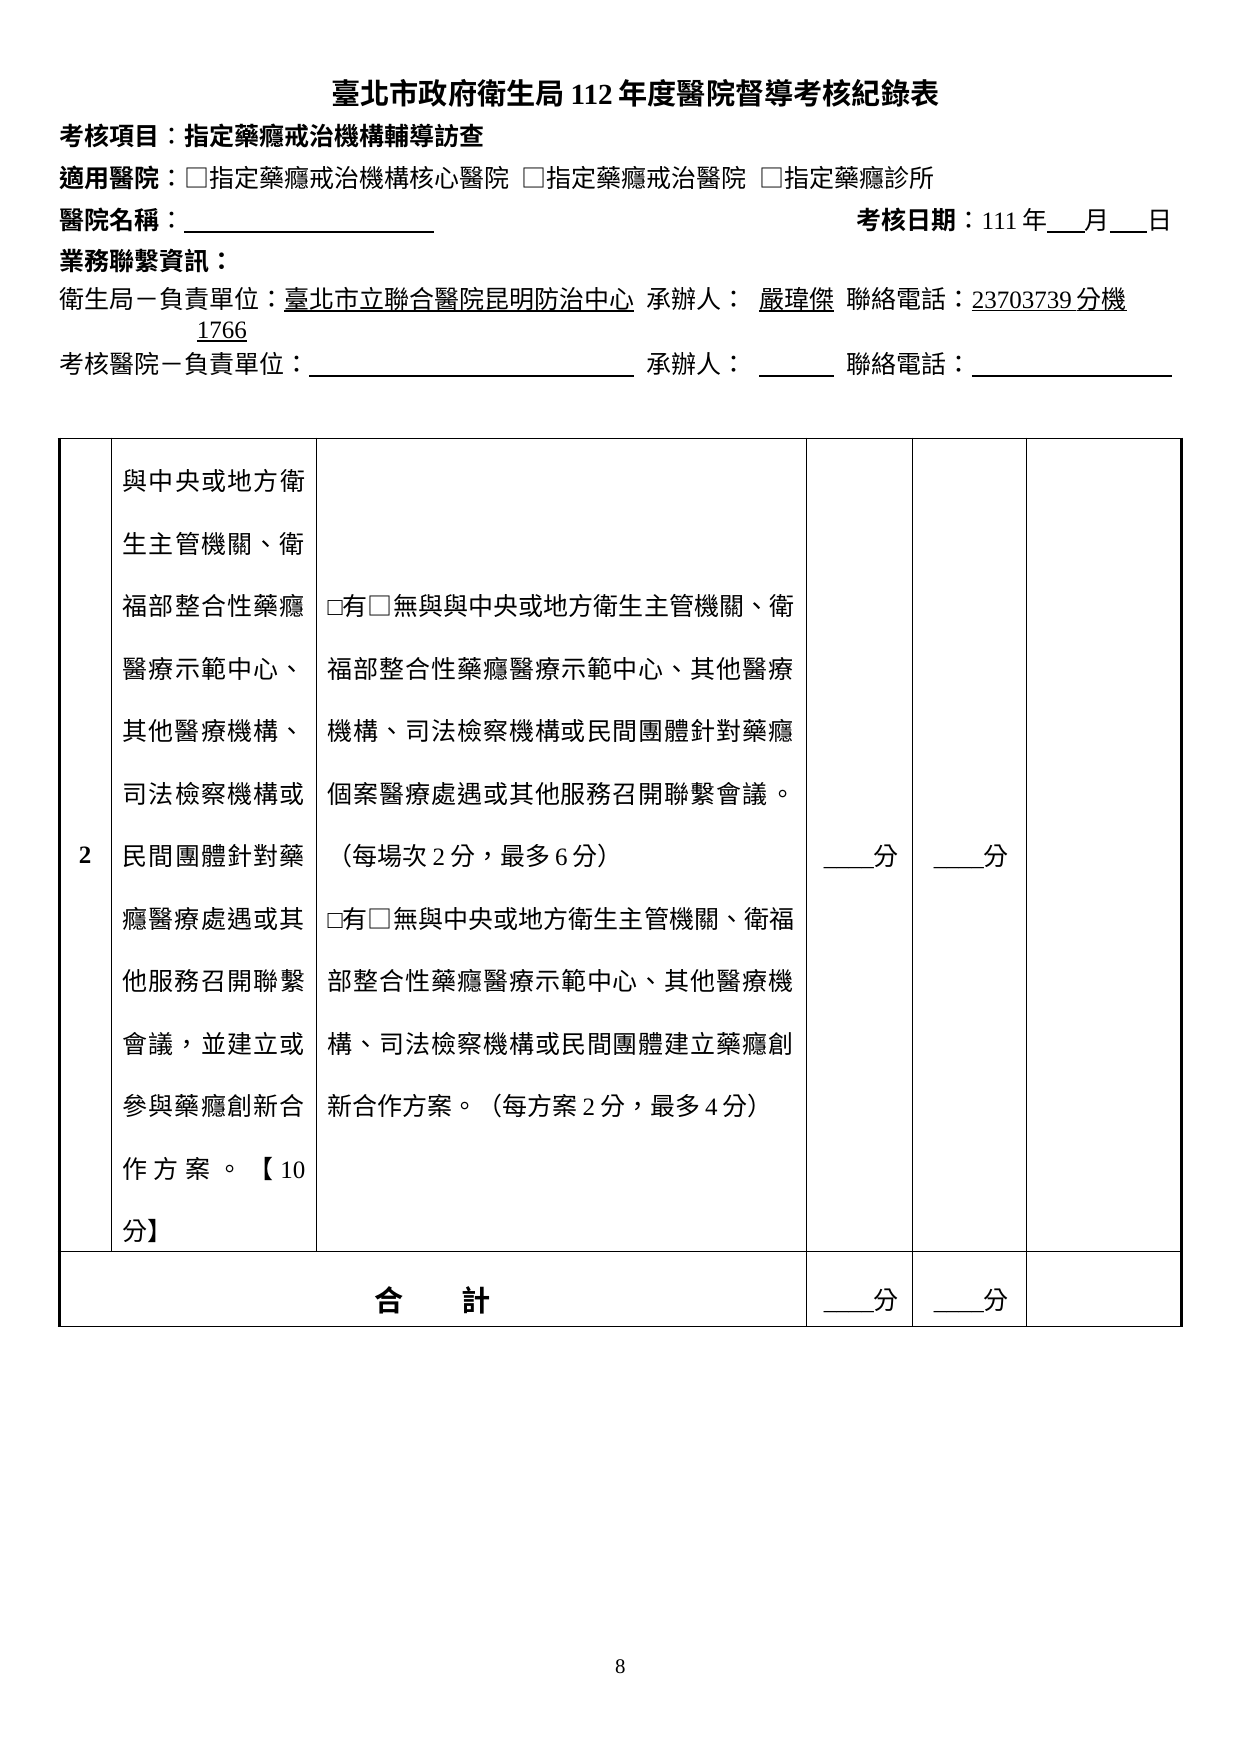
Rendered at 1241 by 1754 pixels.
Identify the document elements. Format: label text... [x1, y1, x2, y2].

table_cell 與中央或地方衛生主管機關、衛福部整合性藥癮醫療示範中心、其他醫療機構、司法檢察機構或民間團體針對藥癮醫療處遇或其他服務召開聯繫會議，並建立或參與藥癮創新合作方案。【10分】 [112, 439, 316, 1251]
table_cell 2 [61, 439, 111, 1251]
table_cell ____分 [913, 1252, 1026, 1326]
table_cell ____分 [807, 439, 912, 1251]
table_cell □有□無與與中央或地方衛生主管機關、衛福部整合性藥癮醫療示範中心、其他醫療機構、司法檢察機構或民間團體針對藥癮個案醫療處遇或其他服務召開聯繫會議。（每場次2分，最多6分） □有□無與中央或地方衛生主管機關、衛福部整合性藥癮醫療示範中心、其他醫療機構、司法檢察機構或民間團體建立藥癮創新合作方案。（每方案2分，最多4分） [317, 439, 806, 1251]
table_cell ____分 [913, 439, 1026, 1251]
table_cell [1027, 1252, 1180, 1326]
table_cell [1027, 439, 1180, 1251]
table_cell ____分 [807, 1252, 912, 1326]
table_cell 合 計 [61, 1252, 806, 1326]
